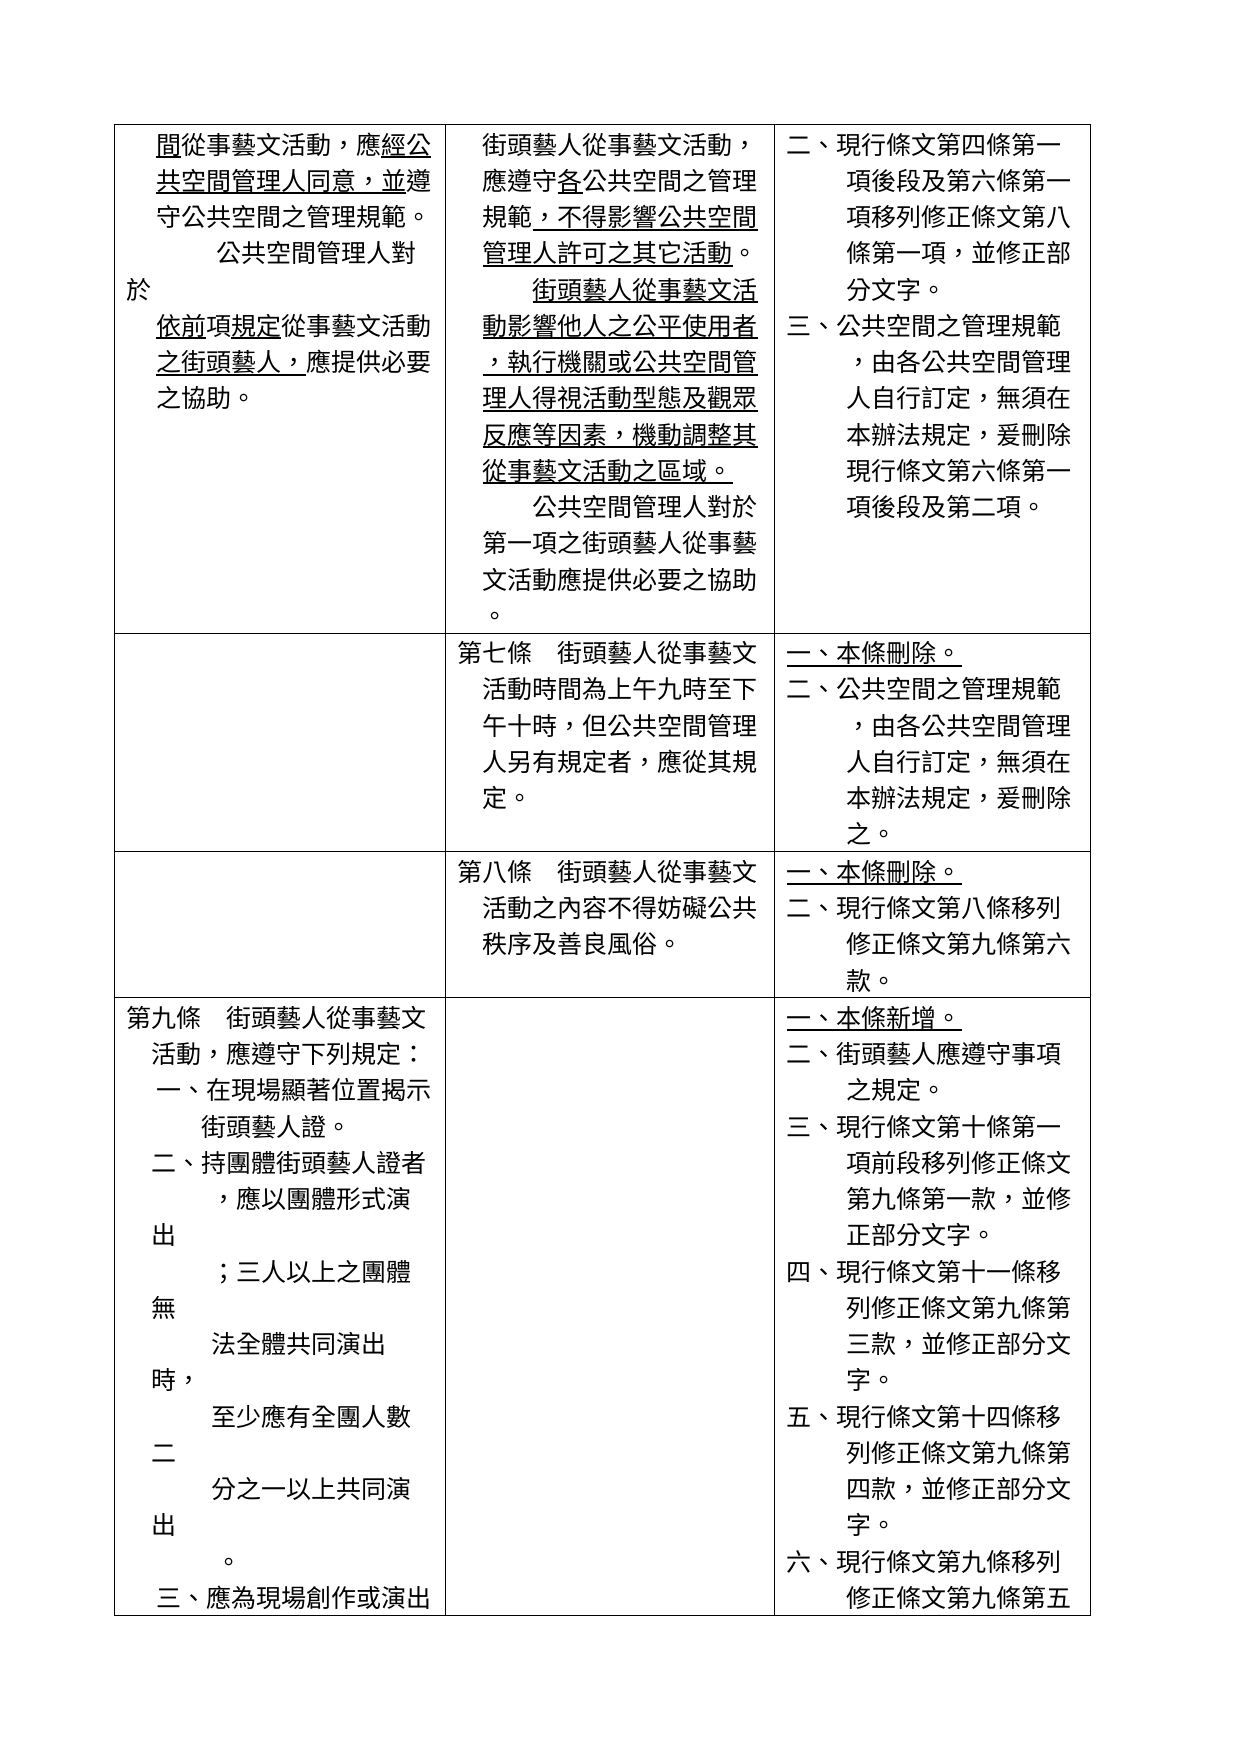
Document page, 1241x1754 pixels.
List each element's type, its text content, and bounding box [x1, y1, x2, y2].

table_cell [115, 852, 445, 997]
table_cell 街頭藝人從事藝文活動，應遵守各公共空間之管理規範，不得影響公共空間管理人許可之其它活動。 街頭藝人從事藝文活動影響他人之公平使用者 ，執行機關或公共空間管理人得視活動型態及觀眾反應等因素，機動調整其從事藝文活動之區域。 公共空間管理人對於第一項之街頭藝人從事藝文活動應提供必要之協助 。 [446, 125, 774, 633]
table_cell 一、本條刪除。 二、現行條文第八條移列 修正條文第九條第六 款。 [775, 852, 1090, 997]
table_cell [115, 634, 445, 851]
table_cell 一、本條新增。 二、街頭藝人應遵守事項 之規定。 三、現行條文第十條第一 項前段移列修正條文 第九條第一款，並修 正部分文字。 四、現行條文第十一條移 列修正條文第九條第 三款，並修正部分文 字。 五、現行條文第十四條移 列修正條文第九條第 四款，並修正部分文 字。 六、現行條文第九條移列 修正條文第九條第五 [775, 998, 1090, 1614]
table_cell 間從事藝文活動，應經公 共空間管理人同意，並遵 守公共空間之管理規範。 公共空間管理人對於 依前項規定從事藝文活動 之街頭藝人，應提供必要 之協助。 [115, 125, 445, 633]
table_cell [446, 998, 774, 1614]
table_cell 第八條 街頭藝人從事藝文活動之內容不得妨礙公共秩序及善良風俗。 [446, 852, 774, 997]
table_cell 第七條 街頭藝人從事藝文活動時間為上午九時至下午十時，但公共空間管理人另有規定者，應從其規定。 [446, 634, 774, 851]
table_cell 二、現行條文第四條第一 項後段及第六條第一 項移列修正條文第八 條第一項，並修正部 分文字。 三、公共空間之管理規範 ，由各公共空間管理 人自行訂定，無須在 本辦法規定，爰刪除 現行條文第六條第一 項後段及第二項。 [775, 125, 1090, 633]
table_cell 第九條 街頭藝人從事藝文活動，應遵守下列規定： 一、在現場顯著位置揭示 街頭藝人證。 二、持團體街頭藝人證者 ，應以團體形式演出 ；三人以上之團體無 法全體共同演出時， 至少應有全團人數二 分之一以上共同演出 。 三、應為現場創作或演出 [115, 998, 445, 1614]
table_cell 一、本條刪除。 二、公共空間之管理規範 ，由各公共空間管理 人自行訂定，無須在 本辦法規定，爰刪除 之。 [775, 634, 1090, 851]
